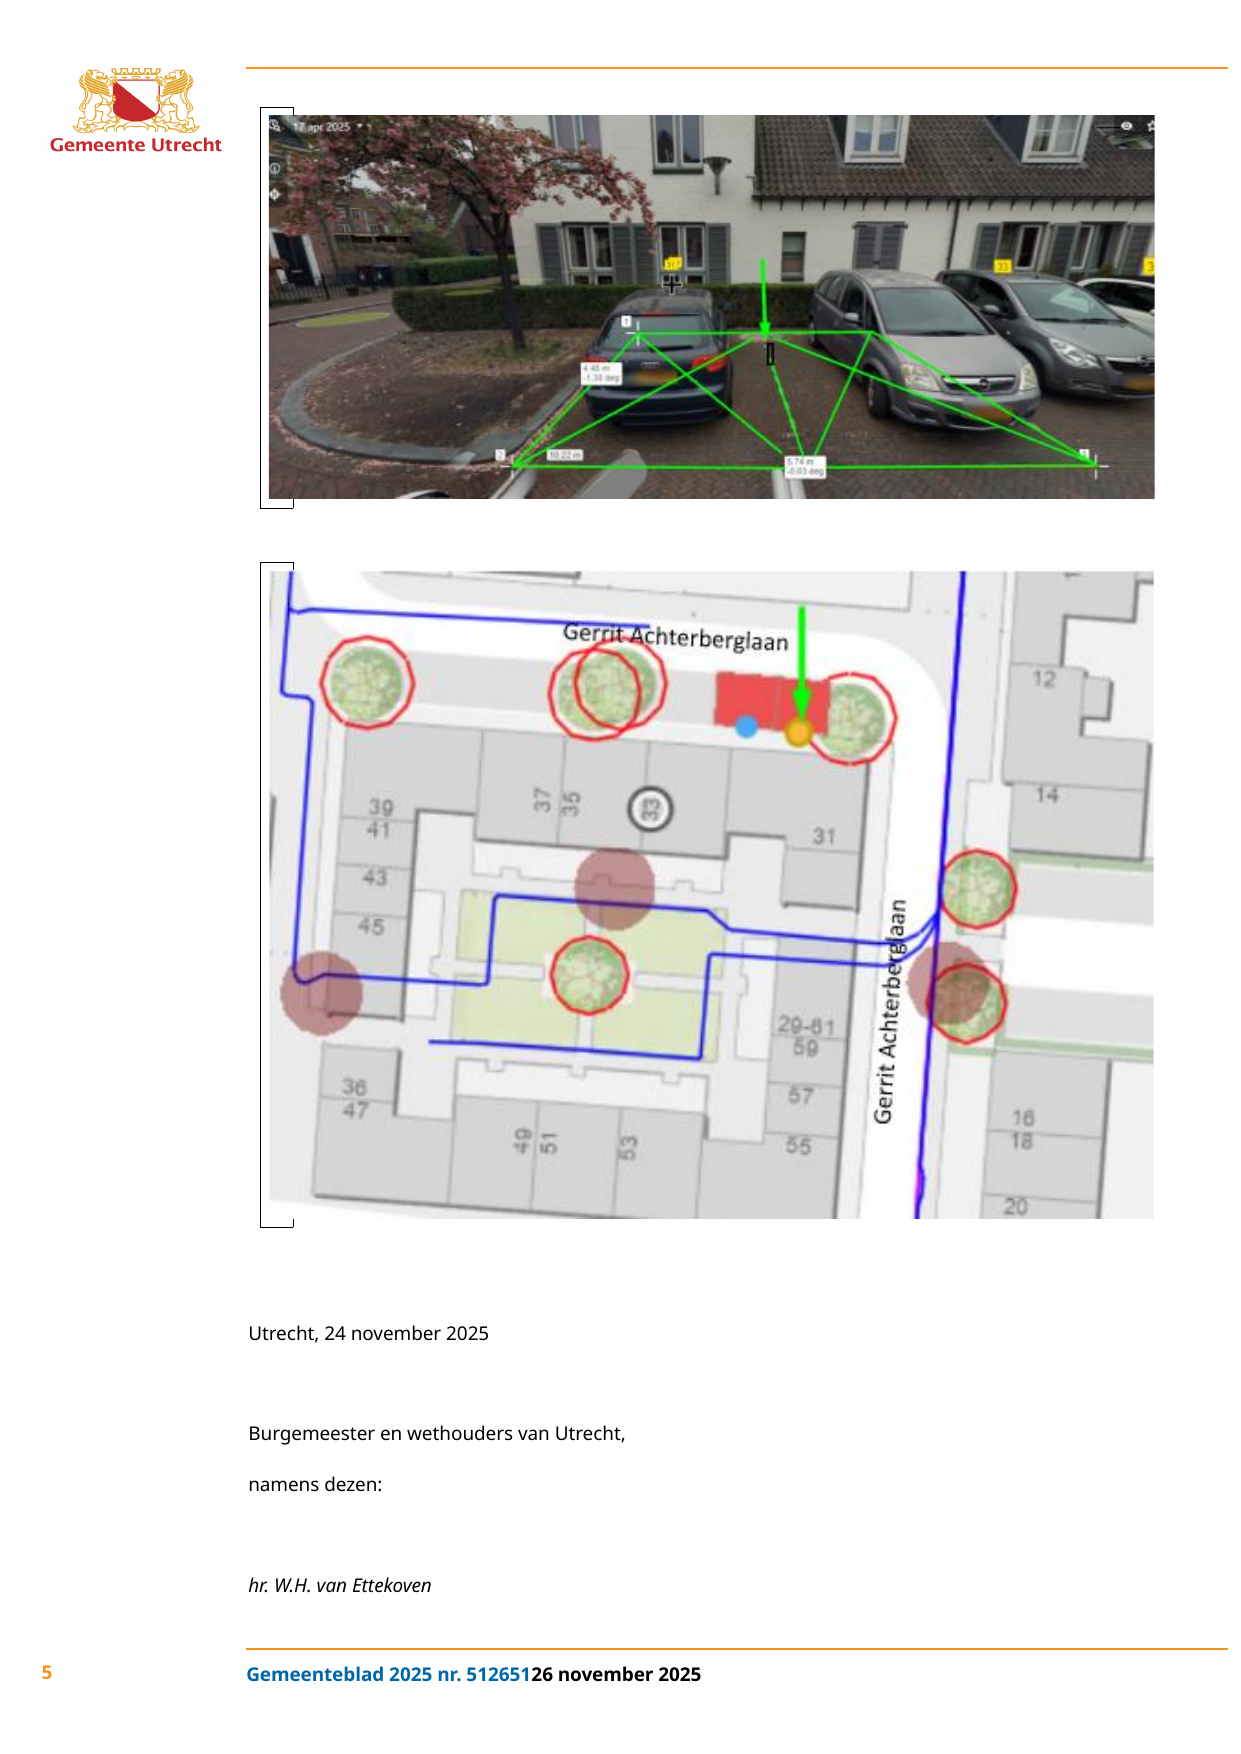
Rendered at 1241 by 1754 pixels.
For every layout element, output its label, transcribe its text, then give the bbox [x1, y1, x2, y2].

text Burgemeester en wethouders van Utrecht, [248, 1421, 1152, 1446]
text hr. W.H. van Ettekoven [248, 1572, 1152, 1597]
text namens dezen: [248, 1471, 1152, 1497]
text Utrecht, 24 november 2025 [248, 1320, 1152, 1345]
picture [268, 570, 1154, 1219]
picture [268, 115, 1155, 499]
picture [41, 47, 231, 172]
